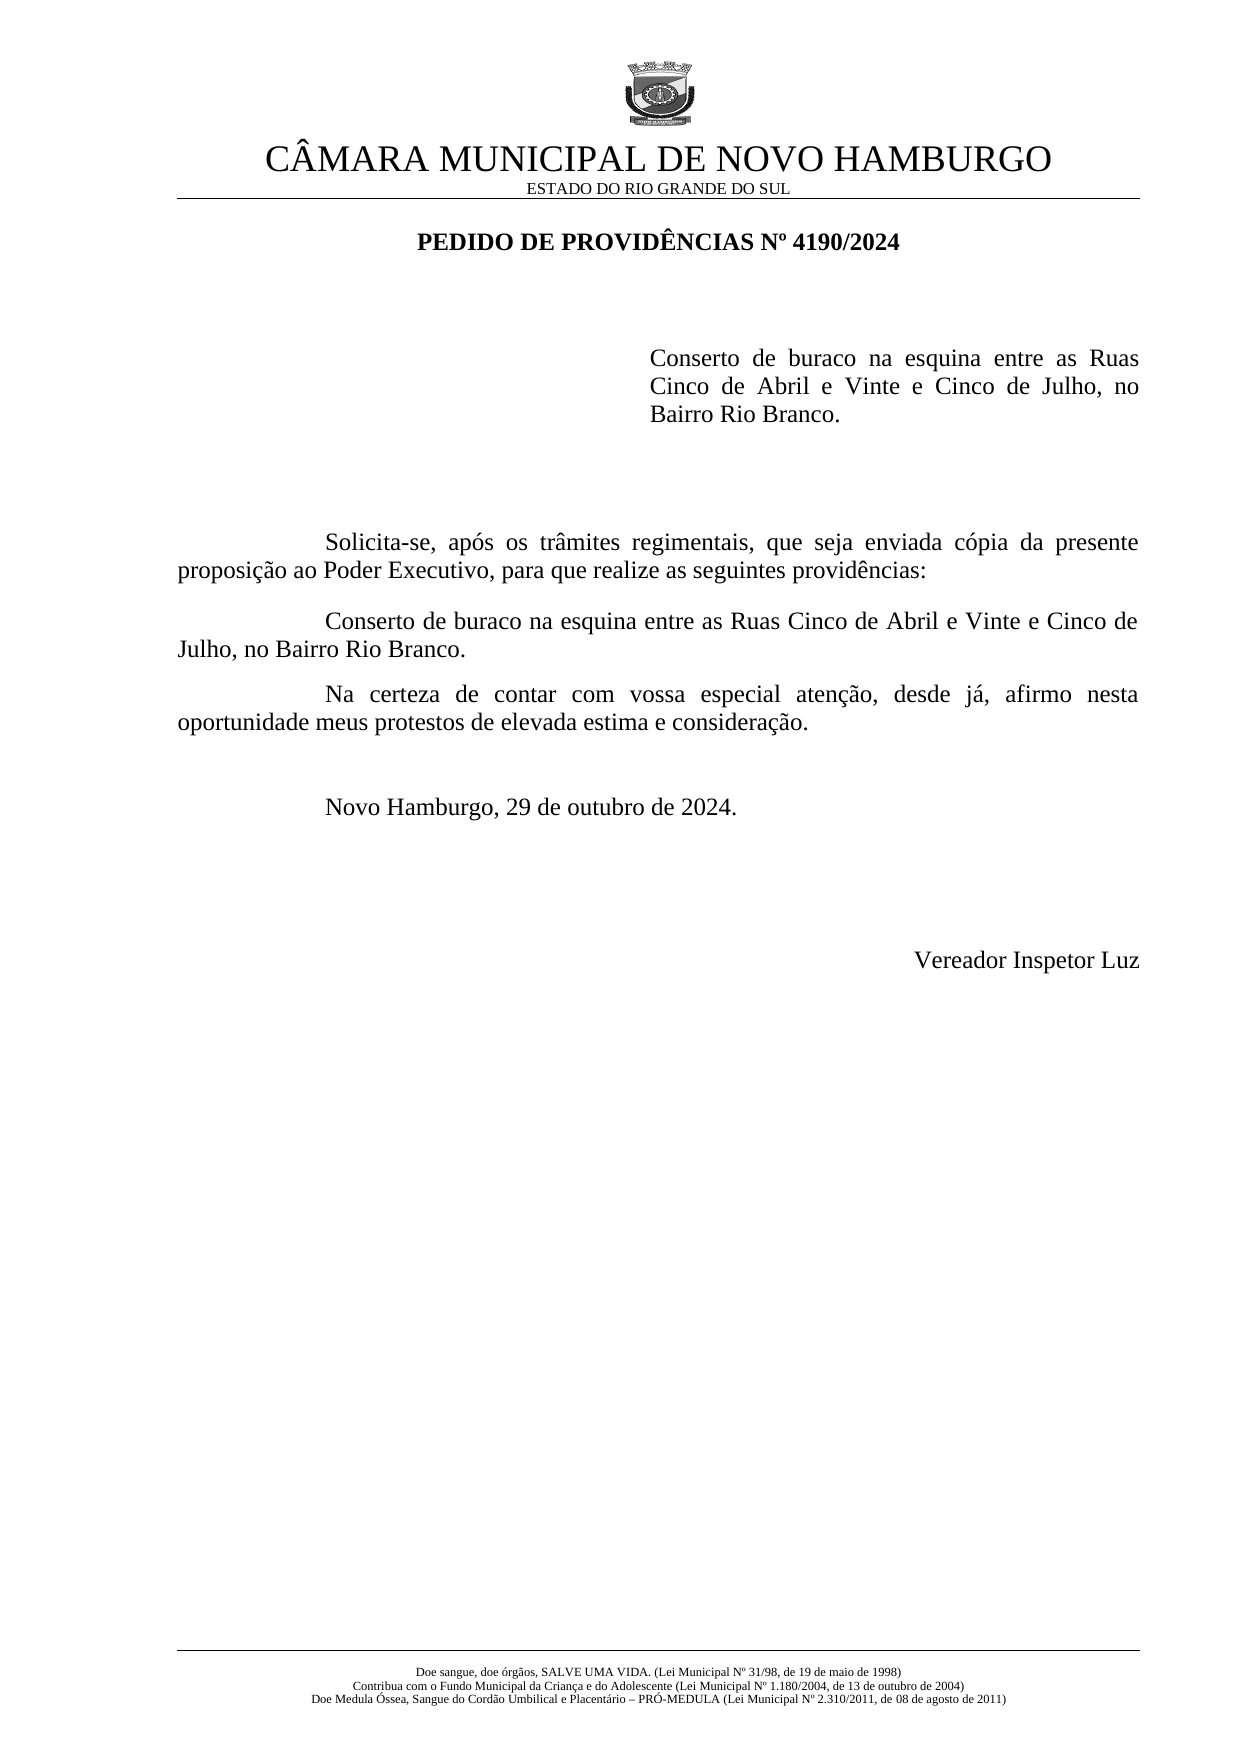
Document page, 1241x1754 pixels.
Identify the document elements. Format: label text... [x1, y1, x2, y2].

text Solicita-se, após os trâmites regimentais, que seja enviada cópia da presente proposição ao Poder Executivo, para que realize as seguintes providências: [177, 528, 1140, 583]
text Novo Hamburgo, 29 de outubro de 2024. [177, 793, 1140, 821]
text Conserto de buraco na esquina entre as Ruas Cinco de Abril e Vinte e Cinco de Julho, no Bairro Rio Branco. [649, 344, 1140, 428]
text Conserto de buraco na esquina entre as Ruas Cinco de Abril e Vinte e Cinco de Julho, no Bairro Rio Branco. [177, 607, 1140, 662]
text Na certeza de contar com vossa especial atenção, desde já, afirmo nesta oportunidade meus protestos de elevada estima e consideração. [177, 680, 1140, 736]
text Vereador Inspetor Luz [177, 947, 1140, 974]
text PEDIDO DE PROVIDÊNCIAS Nº 4190/2024 [177, 228, 1140, 256]
